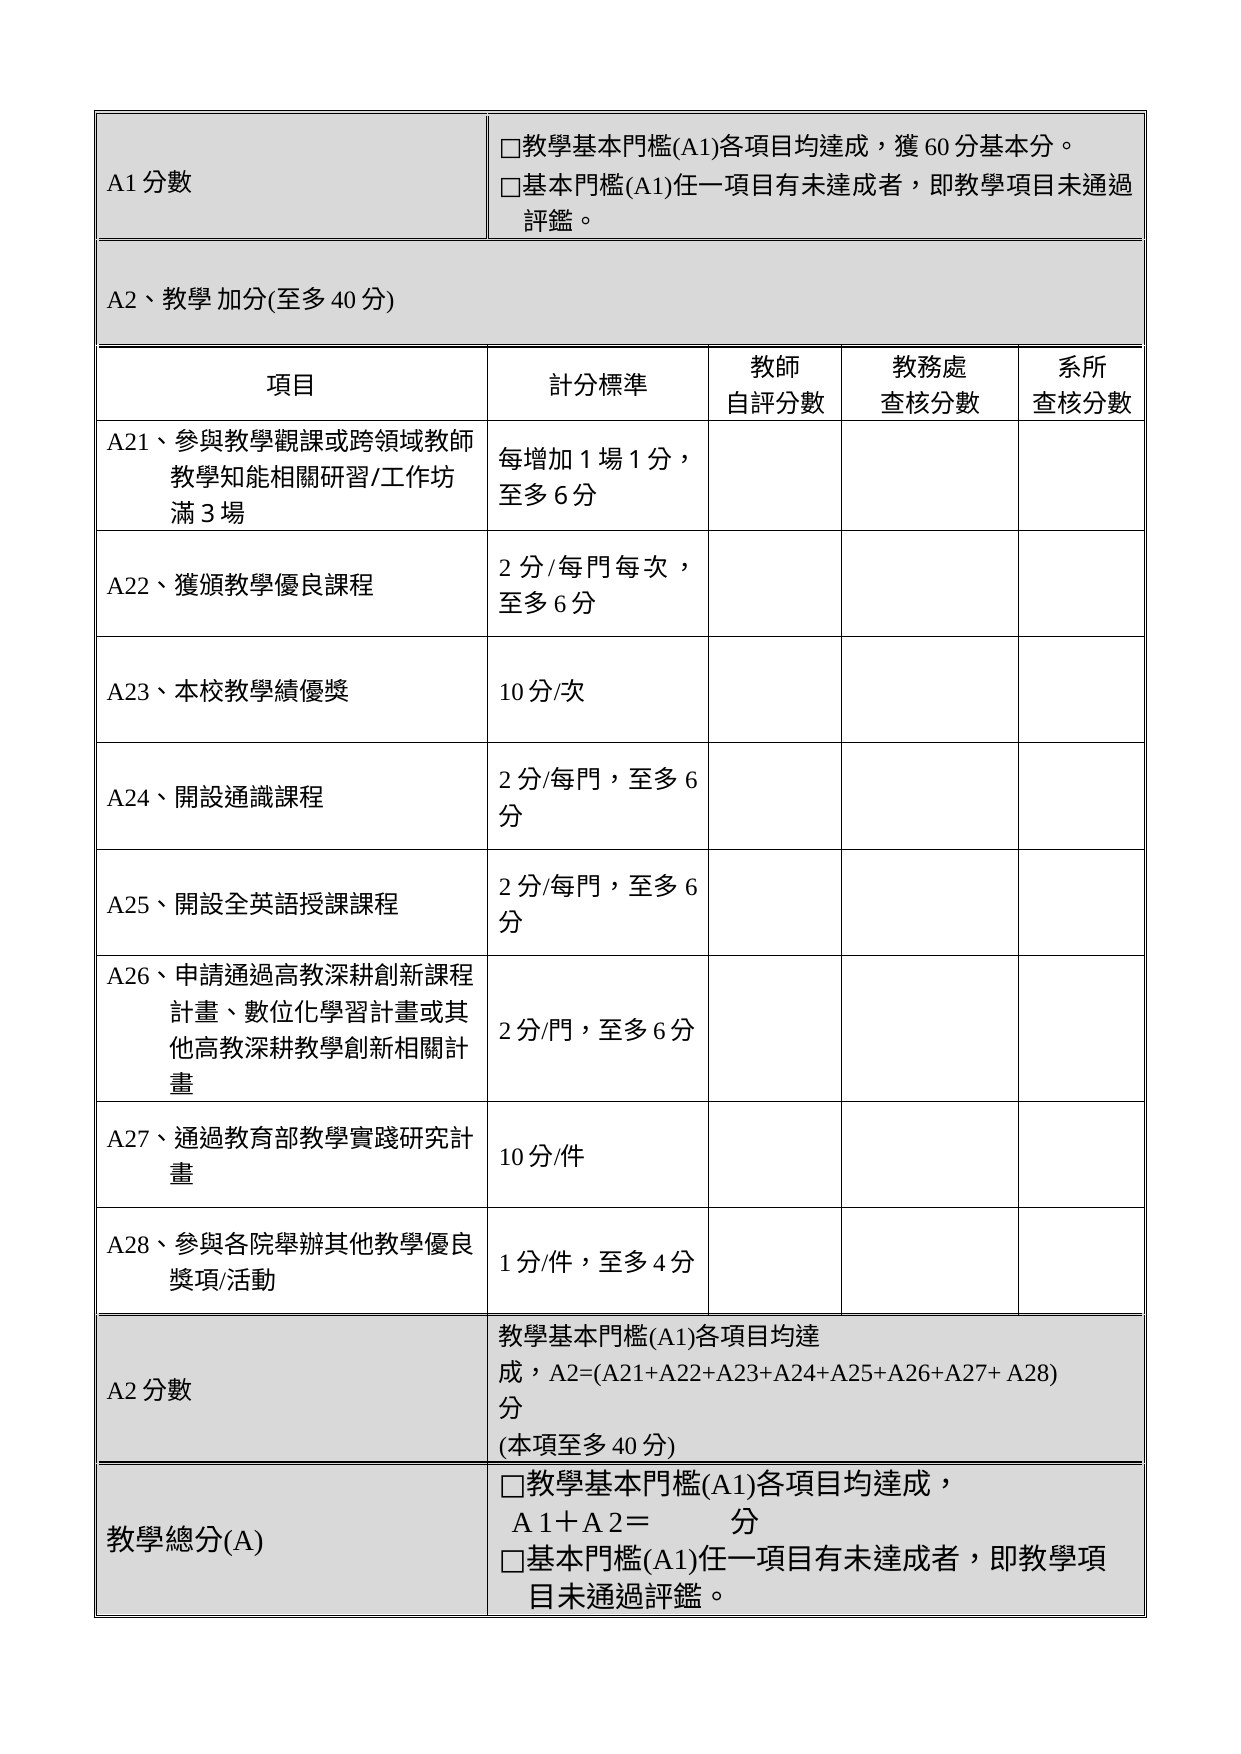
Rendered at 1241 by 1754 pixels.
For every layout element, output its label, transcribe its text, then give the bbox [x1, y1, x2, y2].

table_cell [709, 1102, 841, 1207]
table_cell [1019, 1208, 1144, 1313]
table_cell □教學基本門檻(A1)各項目均達成，獲60分基本分。 □基本門檻(A1)任一項目有未達成者，即教學項目未通過評鑑。 [487, 114, 1144, 238]
table_cell 2分/門，至多6分 [488, 956, 708, 1101]
table_cell [842, 531, 1018, 636]
table_cell 項目 [95, 344, 487, 420]
table_cell 教學總分(A) [97, 1461, 487, 1614]
table_cell 系所 查核分數 [1019, 344, 1145, 420]
table_cell 教務處 查核分數 [842, 348, 1018, 420]
table_cell [1019, 637, 1144, 742]
table_cell [842, 850, 1018, 955]
table_cell [1019, 531, 1144, 636]
table_cell A27、通過教育部教學實踐研究計畫 [97, 1102, 487, 1207]
table_cell A21、參與教學觀課或跨領域教師教學知能相關研習/工作坊滿3場 [97, 421, 487, 530]
table_cell A23、本校教學績優獎 [97, 637, 487, 742]
table_cell 計分標準 [488, 348, 708, 420]
table_cell 教學基本門檻(A1)各項目均達成，A2=(A21+A22+A23+A24+A25+A26+A27+ A28) 分 (本項至多40分) [488, 1313, 1145, 1461]
table_cell [842, 637, 1018, 742]
table_cell [709, 956, 841, 1101]
table_cell [709, 531, 841, 636]
table_cell A28、參與各院舉辦其他教學優良獎項/活動 [97, 1208, 487, 1313]
table_cell 教師 自評分數 [709, 348, 841, 420]
table_cell A2、教學 加分(至多40分) [95, 238, 1145, 344]
table_cell A25、開設全英語授課課程 [97, 850, 487, 955]
table_cell A24、開設通識課程 [97, 743, 487, 848]
table_cell [842, 421, 1018, 530]
table_cell [1019, 743, 1144, 848]
table_cell [842, 1208, 1018, 1313]
table_cell [1019, 850, 1144, 955]
table_cell 2分/每門每次，至多6分 [488, 531, 708, 636]
table_cell [842, 743, 1018, 848]
table_cell [709, 850, 841, 955]
table_cell 1分/件，至多4分 [488, 1208, 708, 1313]
table_cell 2分/每門，至多6分 [488, 850, 708, 955]
table_cell 10分/件 [488, 1102, 708, 1207]
table_cell A26、申請通過高教深耕創新課程計畫、數位化學習計畫或其他高教深耕教學創新相關計畫 [97, 956, 487, 1101]
table_cell 10分/次 [488, 637, 708, 742]
table_cell [842, 956, 1018, 1101]
table_cell 2分/每門，至多6分 [488, 743, 708, 848]
table_cell [709, 743, 841, 848]
table_cell 每增加1場1分，至多6分 [488, 421, 708, 530]
table_cell [709, 637, 841, 742]
table_cell □教學基本門檻(A1)各項目均達成， A 1＋A 2＝ 分 □基本門檻(A1)任一項目有未達成者，即教學項目未通過評鑑。 [488, 1461, 1144, 1614]
table_cell [842, 1102, 1018, 1207]
table_cell [709, 421, 841, 530]
table_cell [709, 1208, 841, 1313]
table_cell [1019, 1102, 1144, 1207]
table_cell [1019, 421, 1144, 530]
table_cell A22、獲頒教學優良課程 [97, 531, 487, 636]
table_cell A1分數 [97, 114, 487, 238]
table_cell [1019, 956, 1144, 1101]
table_cell A2分數 [95, 1313, 487, 1461]
